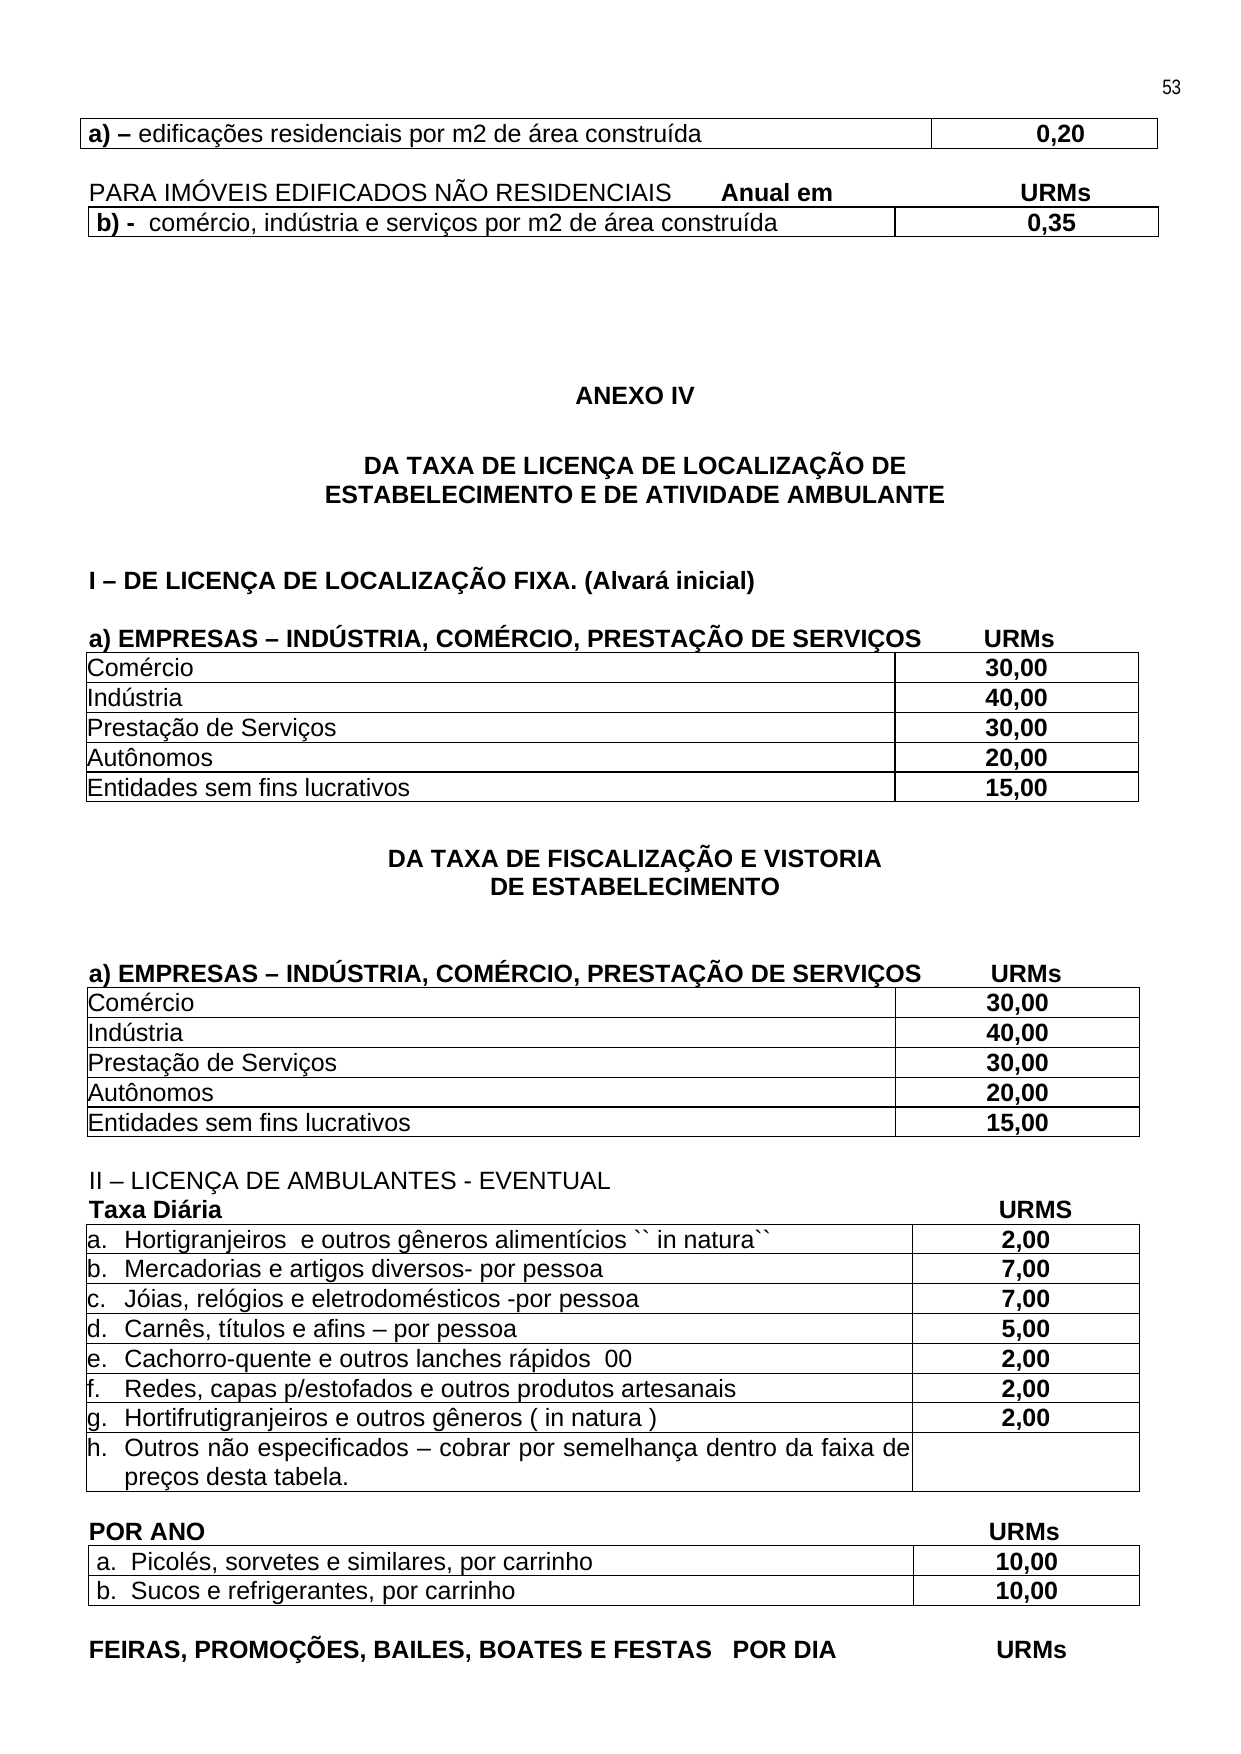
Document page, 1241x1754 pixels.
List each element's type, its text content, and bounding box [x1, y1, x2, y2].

text a) EMPRESAS – INDÚSTRIA, COMÉRCIO, PRESTAÇÃO DE SERVIÇOS URMs [89, 958, 1181, 987]
table_cell 2,00 [913, 1344, 1139, 1372]
table_cell 7,00 [913, 1284, 1139, 1313]
table_cell 40,00 [896, 683, 1138, 712]
text ESTABELECIMENTO E DE ATIVIDADE AMBULANTE [89, 480, 1181, 508]
table_cell Entidades sem fins lucrativos [88, 1108, 895, 1136]
table_cell Jóias, relógios e eletrodomésticos -por pessoa [87, 1284, 912, 1313]
text DA TAXA DE FISCALIZAÇÃO E VISTORIA [89, 843, 1181, 872]
table_cell Hortifrutigranjeiros e outros gêneros ( in natura ) [87, 1403, 912, 1432]
table_header a) – edificações residenciais por m2 de área construída [81, 119, 931, 148]
table_header 30,00 [896, 653, 1138, 682]
table_cell Entidades sem fins lucrativos [87, 773, 894, 801]
subtitle POR ANO URMs [89, 1517, 1181, 1545]
subtitle DE ESTABELECIMENTO [89, 872, 1181, 901]
text FEIRAS, PROMOÇÕES, BAILES, BOATES E FESTAS POR DIA URMs [89, 1635, 1181, 1663]
table_header Hortigranjeiros e outros gêneros alimentícios `` in natura`` [87, 1225, 912, 1253]
table_cell 40,00 [896, 1018, 1139, 1047]
table_header 0,35 [896, 208, 1158, 236]
table_header 10,00 [914, 1546, 1139, 1575]
table_header 0,20 [932, 119, 1157, 148]
table_cell Autônomos [87, 743, 894, 771]
table_cell Redes, capas p/estofados e outros produtos artesanais [87, 1374, 912, 1402]
table_cell 20,00 [896, 1078, 1139, 1106]
table_cell Prestação de Serviços [87, 713, 894, 742]
table_cell 10,00 [914, 1576, 1139, 1605]
subtitle I – DE LICENÇA DE LOCALIZAÇÃO FIXA. (Alvará inicial) [89, 566, 1181, 595]
table_cell [913, 1433, 1139, 1491]
table_cell 2,00 [913, 1403, 1139, 1432]
table_header a. Picolés, sorvetes e similares, por carrinho [89, 1546, 913, 1575]
text DA TAXA DE LICENÇA DE LOCALIZAÇÃO DE [89, 451, 1181, 480]
table_cell 20,00 [896, 743, 1138, 771]
table_cell 30,00 [896, 713, 1138, 742]
table_cell 5,00 [913, 1314, 1139, 1343]
table_cell 7,00 [913, 1254, 1139, 1283]
table_cell Mercadorias e artigos diversos- por pessoa [87, 1254, 912, 1283]
table_cell Indústria [87, 683, 894, 712]
table_header Comércio [88, 988, 895, 1017]
text II – LICENÇA DE AMBULANTES - EVENTUAL [89, 1166, 1101, 1195]
table_cell 2,00 [913, 1374, 1139, 1402]
text ANEXO IV [89, 381, 1181, 410]
table_cell 30,00 [896, 1048, 1139, 1077]
table_header b) - comércio, indústria e serviços por m2 de área construída [89, 208, 894, 236]
table_cell Cachorro-quente e outros lanches rápidos 00 [87, 1344, 912, 1372]
table_cell Autônomos [88, 1078, 895, 1106]
text a) EMPRESAS – INDÚSTRIA, COMÉRCIO, PRESTAÇÃO DE SERVIÇOS URMs [89, 623, 1181, 652]
text PARA IMÓVEIS EDIFICADOS NÃO RESIDENCIAIS Anual em URMs [89, 178, 1157, 206]
table_cell 15,00 [896, 1108, 1139, 1136]
table_header 2,00 [913, 1225, 1139, 1253]
table_cell Prestação de Serviços [88, 1048, 895, 1077]
table_header Comércio [87, 653, 894, 682]
table_cell Carnês, títulos e afins – por pessoa [87, 1314, 912, 1343]
table_cell Outros não especificados – cobrar por semelhança dentro da faixa de preços desta tabela. [87, 1433, 912, 1491]
table_cell b. Sucos e refrigerantes, por carrinho [89, 1576, 913, 1605]
table_cell 15,00 [896, 773, 1138, 801]
text Taxa Diária URMS [89, 1195, 1181, 1223]
table_cell Indústria [88, 1018, 895, 1047]
table_header 30,00 [896, 988, 1139, 1017]
